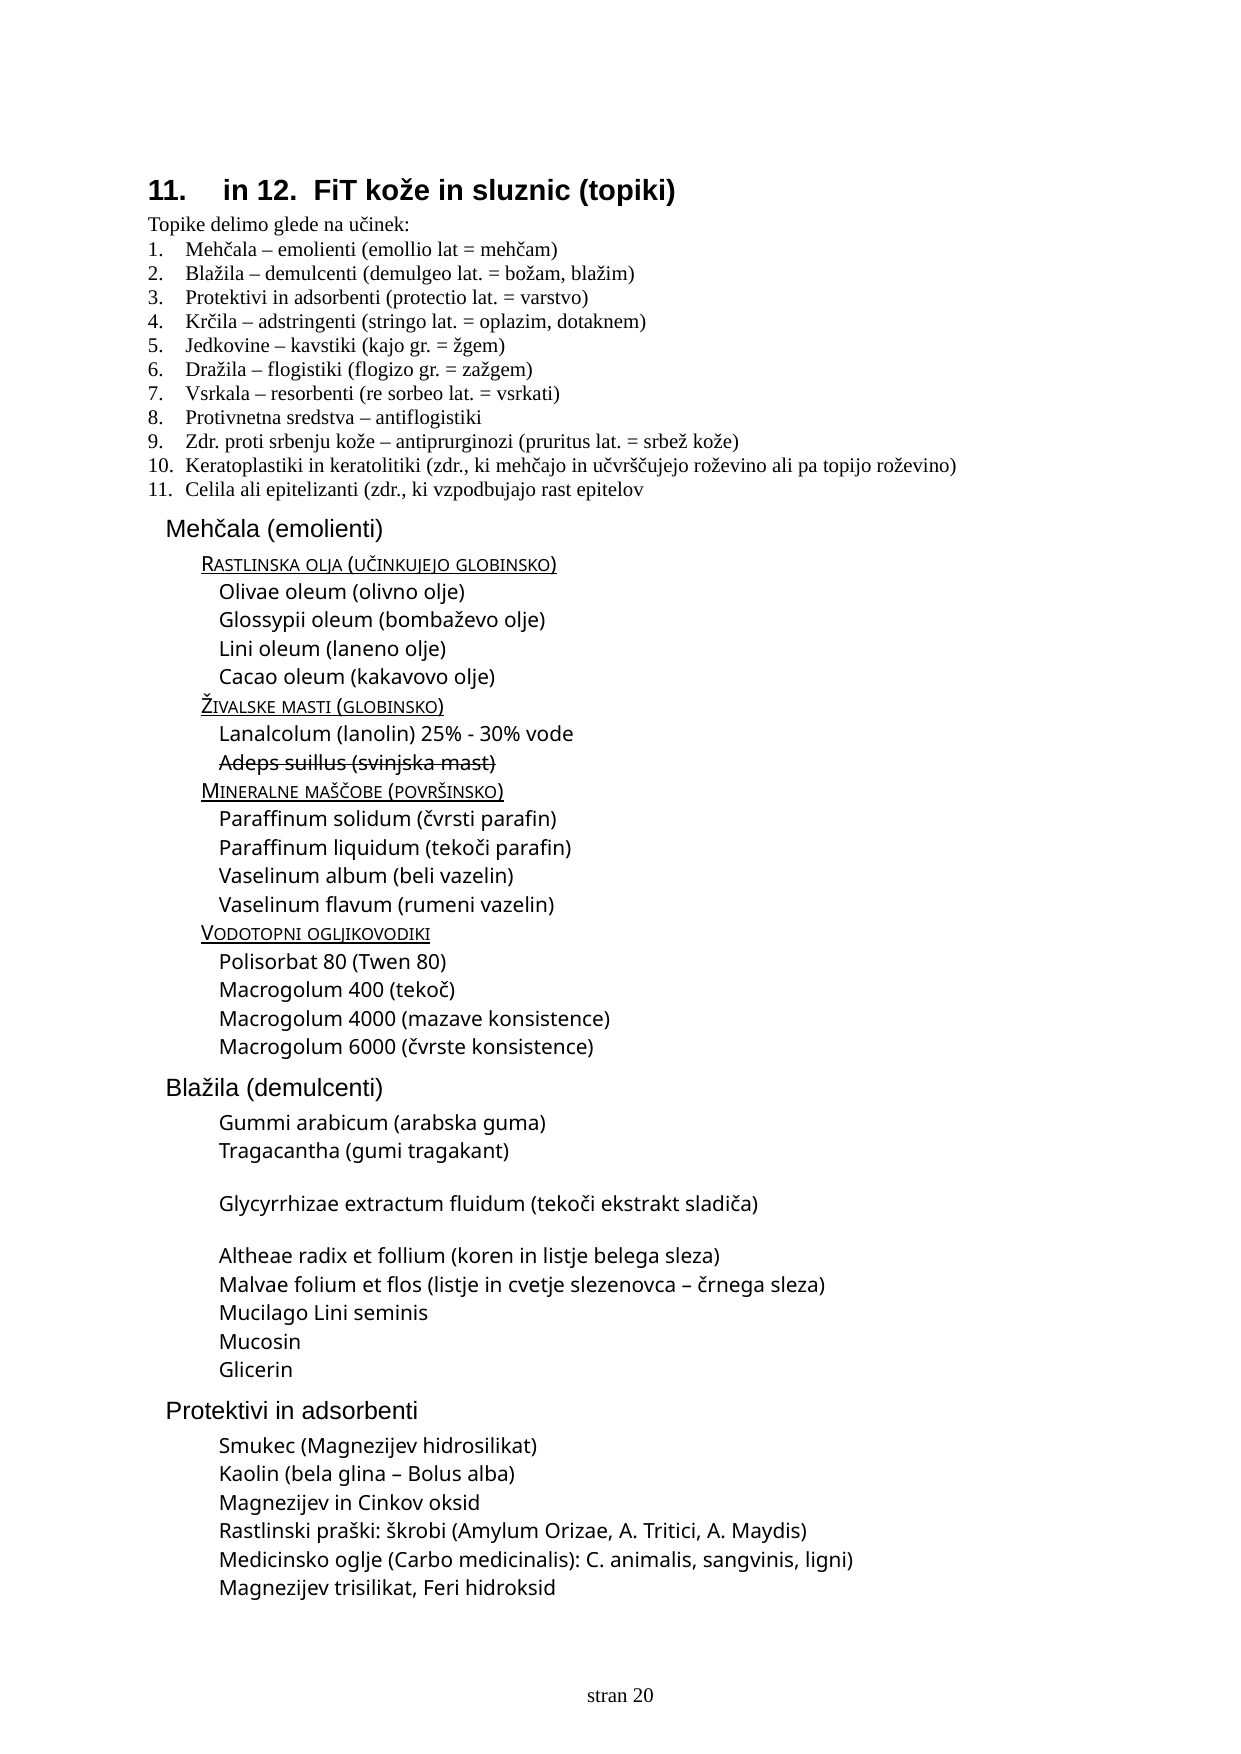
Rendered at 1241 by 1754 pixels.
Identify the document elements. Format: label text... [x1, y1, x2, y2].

subtitle Lini oleum (laneno olje) [218, 634, 1093, 662]
subtitle Adeps suillus (svinjska mast) [218, 748, 1093, 776]
list Vsrkala – resorbenti (re sorbeo lat. = vsrkati) [148, 381, 1093, 405]
subtitle Tragacantha (gumi tragakant) [218, 1136, 1093, 1165]
subtitle Glossypii oleum (bombaževo olje) [218, 606, 1093, 634]
subtitle Vaselinum flavum (rumeni vazelin) [218, 890, 1093, 918]
list Mehčala – emolienti (emollio lat = mehčam) [148, 236, 1093, 261]
subtitle Vodotopni ogljikovodiki [201, 918, 1093, 947]
list Protektivi in adsorbenti (protectio lat. = varstvo) [148, 284, 1093, 309]
subtitle Glycyrrhizae extractum fluidum (tekoči ekstrakt sladiča) [218, 1189, 1093, 1217]
subtitle Mucilago Lini seminis [218, 1298, 1093, 1327]
subtitle Protektivi in adsorbenti [165, 1396, 1093, 1425]
subtitle Paraffinum liquidum (tekoči parafin) [218, 833, 1093, 861]
list Celila ali epitelizanti (zdr., ki vzpodbujajo rast epitelov [148, 477, 1093, 501]
subtitle Altheae radix et follium (koren in listje belega sleza) [218, 1241, 1093, 1270]
subtitle Magnezijev trisilikat, Feri hidroksid [218, 1573, 1093, 1602]
list Keratoplastiki in keratolitiki (zdr., ki mehčajo in učvrščujejo roževino ali pa topijo roževino) [148, 453, 1093, 477]
subtitle Medicinsko oglje (Carbo medicinalis): C. animalis, sangvinis, ligni) [218, 1545, 1093, 1573]
text Topike delimo glede na učinek: [148, 212, 1093, 236]
subtitle Cacao oleum (kakavovo olje) [218, 662, 1093, 691]
subtitle Mucosin [218, 1327, 1093, 1355]
subtitle Polisorbat 80 (Twen 80) [218, 947, 1093, 975]
subtitle Mehčala (emolienti) [165, 514, 1093, 542]
subtitle Lanalcolum (lanolin) 25% - 30% vode [218, 719, 1093, 748]
subtitle Kaolin (bela glina – Bolus alba) [218, 1459, 1093, 1488]
subtitle Macrogolum 6000 (čvrste konsistence) [218, 1032, 1093, 1061]
subtitle Magnezijev in Cinkov oksid [218, 1488, 1093, 1516]
subtitle in 12. FiT kože in sluznic (topiki) [148, 173, 1093, 206]
subtitle Paraffinum solidum (čvrsti parafin) [218, 804, 1093, 833]
subtitle Malvae folium et flos (listje in cvetje slezenovca – črnega sleza) [218, 1270, 1093, 1298]
list Protivnetna sredstva – antiflogistiki [148, 405, 1093, 429]
subtitle Macrogolum 4000 (mazave konsistence) [218, 1004, 1093, 1032]
subtitle Rastlinski praški: škrobi (Amylum Orizae, A. Tritici, A. Maydis) [218, 1516, 1093, 1545]
subtitle Smukec (Magnezijev hidrosilikat) [218, 1431, 1093, 1459]
subtitle Olivae oleum (olivno olje) [218, 577, 1093, 606]
list Blažila – demulcenti (demulgeo lat. = božam, blažim) [148, 261, 1093, 284]
subtitle Gummi arabicum (arabska guma) [218, 1108, 1093, 1136]
subtitle Blažila (demulcenti) [165, 1073, 1093, 1102]
list Zdr. proti srbenju kože – antiprurginozi (pruritus lat. = srbež kože) [148, 429, 1093, 453]
subtitle Živalske masti (globinsko) [201, 691, 1093, 719]
list Krčila – adstringenti (stringo lat. = oplazim, dotaknem) [148, 309, 1093, 333]
subtitle Rastlinska olja (učinkujejo globinsko) [201, 549, 1093, 577]
list Jedkovine – kavstiki (kajo gr. = žgem) [148, 333, 1093, 357]
subtitle Vaselinum album (beli vazelin) [218, 861, 1093, 890]
subtitle Glicerin [218, 1355, 1093, 1384]
subtitle Mineralne maščobe (površinsko) [201, 776, 1093, 804]
subtitle Macrogolum 400 (tekoč) [218, 975, 1093, 1004]
list Dražila – flogistiki (flogizo gr. = zažgem) [148, 357, 1093, 381]
